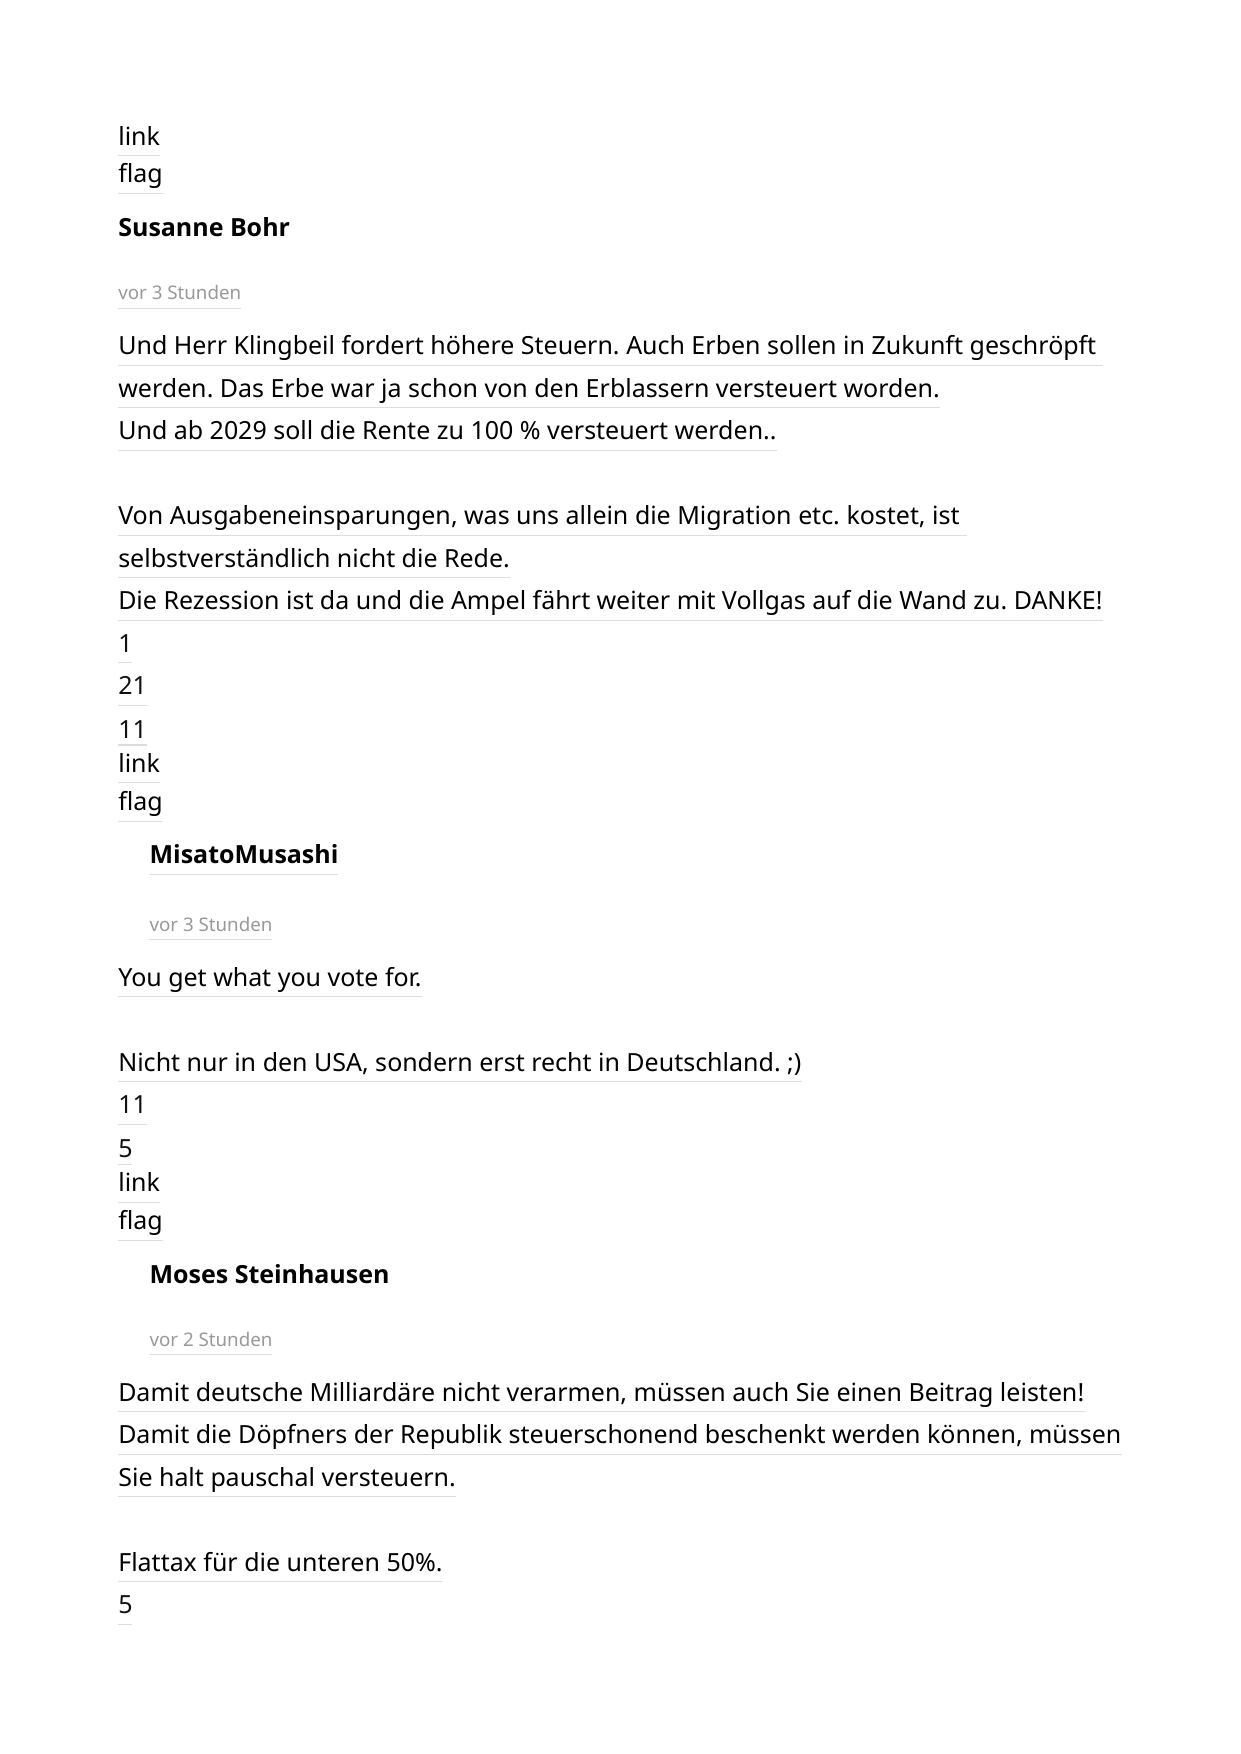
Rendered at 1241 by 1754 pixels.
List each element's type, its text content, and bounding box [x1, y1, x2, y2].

text flag [118, 783, 1122, 822]
text flag [118, 1203, 1122, 1241]
text 21 [118, 668, 1122, 706]
text Moses Steinhausen [149, 1256, 1122, 1291]
text link [118, 746, 1122, 783]
text flag [118, 156, 1122, 194]
text Und Herr Klingbeil fordert höhere Steuern. Auch Erben sollen in Zukunft geschröpft werden. Das Erbe war ja schon von den Erblassern versteuert worden. Und ab 2029 soll die Rente zu 100 % versteuert werden.. Von Ausgabeneinsparungen, was uns allein die Migration etc. kostet, ist selbstverständlich nicht die Rede. Die Rezession ist da und die Ampel fährt weiter mit Vollgas auf die Wand zu. DANKE! [118, 328, 1122, 621]
text vor 2 Stunden [149, 1326, 1117, 1355]
text vor 3 Stunden [149, 911, 1117, 940]
text MisatoMusashi [149, 837, 1122, 875]
text vor 3 Stunden [118, 279, 1117, 309]
text Susanne Bohr [118, 210, 1122, 244]
text You get what you vote for. Nicht nur in den USA, sondern erst recht in Deutschland. ;) [118, 959, 1122, 1082]
text 11 [118, 1087, 1122, 1125]
text 11 [118, 710, 1122, 746]
text link [118, 118, 1122, 156]
text 5 [118, 1587, 1122, 1625]
text 5 [118, 1129, 1122, 1165]
text Sie halt pauschal versteuern. Flattax für die unteren 50%. [118, 1455, 1122, 1582]
text 1 [118, 625, 1122, 663]
text link [118, 1165, 1122, 1203]
text Damit deutsche Milliardäre nicht verarmen, müssen auch Sie einen Beitrag leisten! Damit die Döpfners der Republik steuerschonend beschenkt werden können, müssen [118, 1374, 1122, 1454]
